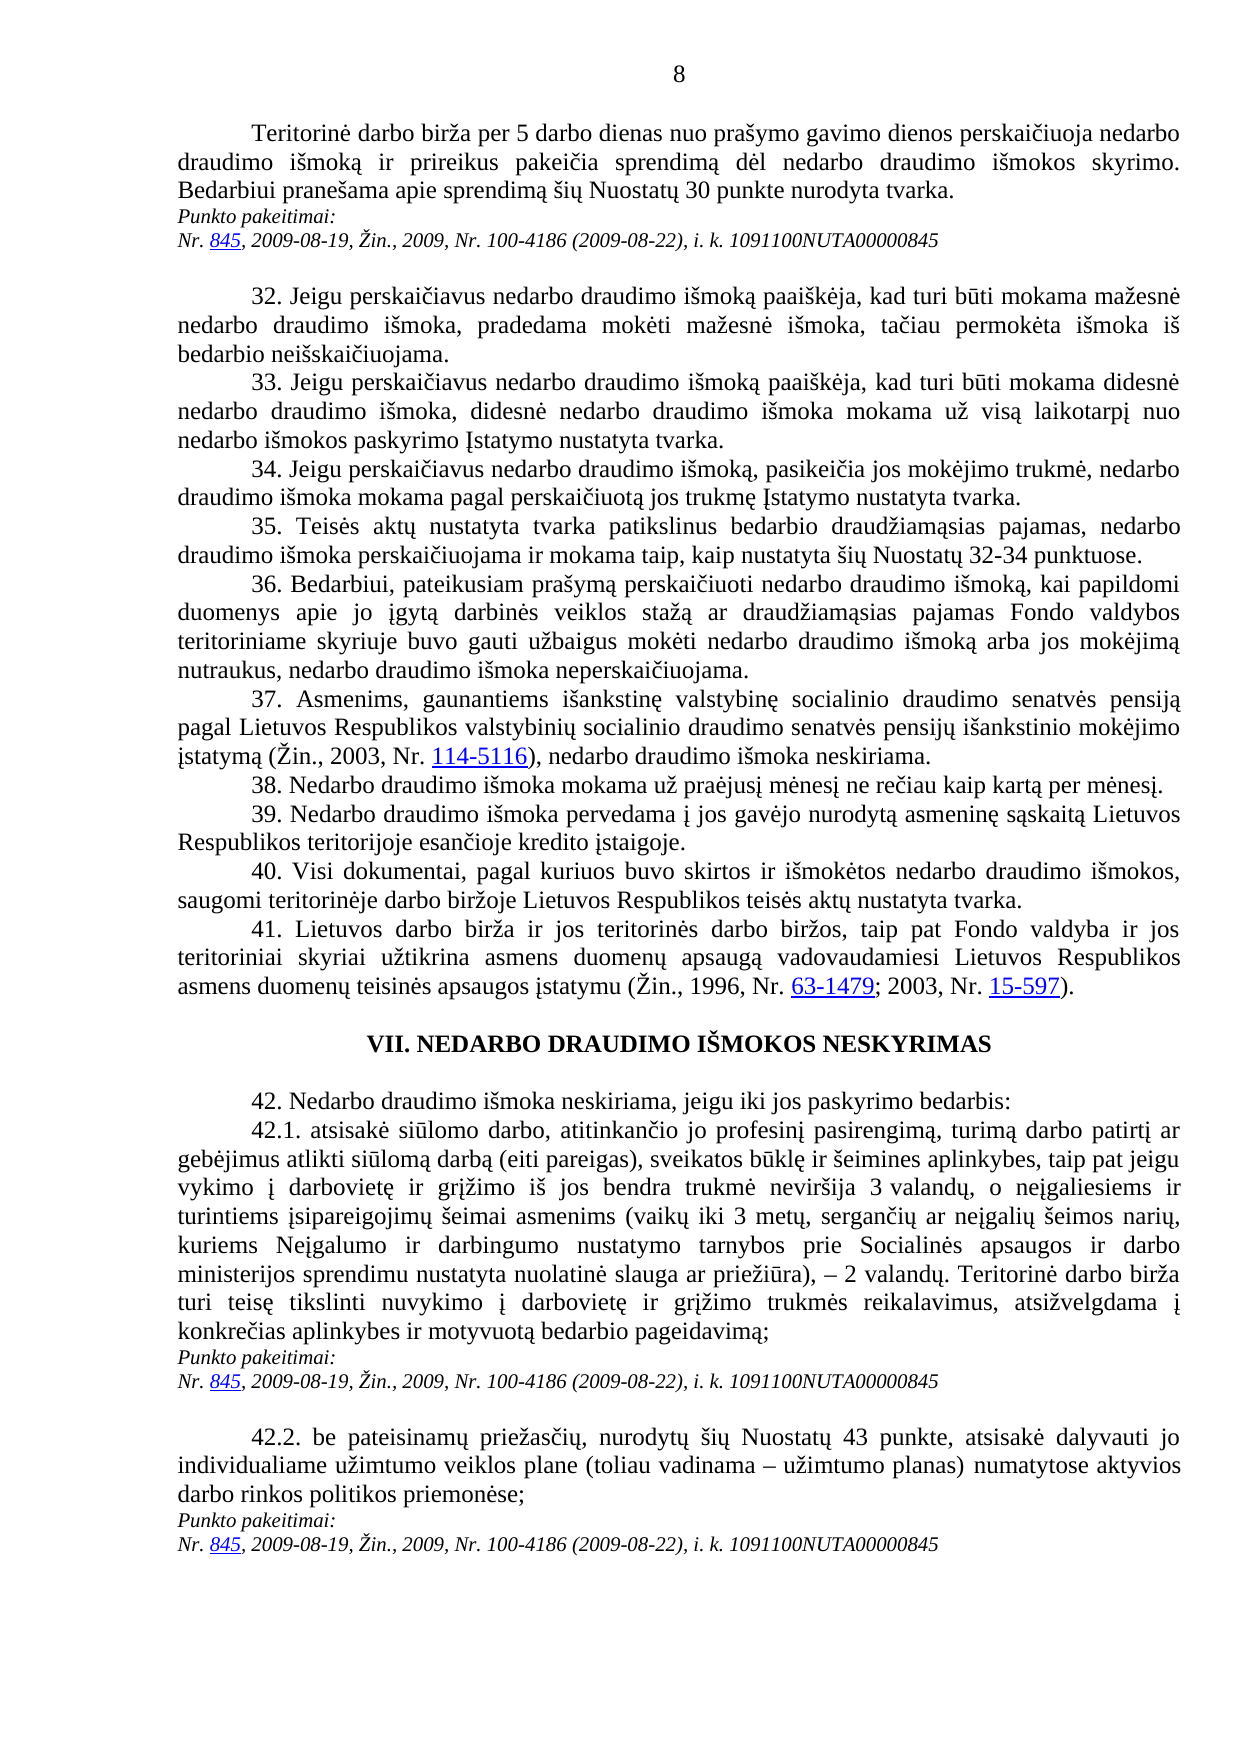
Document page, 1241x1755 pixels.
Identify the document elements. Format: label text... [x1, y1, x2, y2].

text 34. Jeigu perskaičiavus nedarbo draudimo išmoką, pasikeičia jos mokėjimo trukmė, nedarbo draudimo išmoka mokama pagal perskaičiuotą jos trukmę Įstatymo nustatyta tvarka. [177, 454, 1181, 511]
text Punkto pakeitimai: [177, 1508, 1181, 1532]
text Punkto pakeitimai: [177, 204, 1181, 228]
text 39. Nedarbo draudimo išmoka pervedama į jos gavėjo nurodytą asmeninę sąskaitą Lietuvos Respublikos teritorijoje esančioje kredito įstaigoje. [177, 799, 1181, 856]
text 32. Jeigu perskaičiavus nedarbo draudimo išmoką paaiškėja, kad turi būti mokama mažesnė nedarbo draudimo išmoka, pradedama mokėti mažesnė išmoka, tačiau permokėta išmoka iš bedarbio neišskaičiuojama. [177, 281, 1181, 367]
text 42. Nedarbo draudimo išmoka neskiriama, jeigu iki jos paskyrimo bedarbis: [177, 1086, 1181, 1115]
text 33. Jeigu perskaičiavus nedarbo draudimo išmoką paaiškėja, kad turi būti mokama didesnė nedarbo draudimo išmoka, didesnė nedarbo draudimo išmoka mokama už visą laikotarpį nuo nedarbo išmokos paskyrimo Įstatymo nustatyta tvarka. [177, 367, 1181, 454]
text Nr. 845, 2009-08-19, Žin., 2009, Nr. 100-4186 (2009-08-22), i. k. 1091100NUTA00000845 [177, 1369, 1181, 1393]
text Teritorinė darbo birža per 5 darbo dienas nuo prašymo gavimo dienos perskaičiuoja nedarbo draudimo išmoką ir prireikus pakeičia sprendimą dėl nedarbo draudimo išmokos skyrimo. Bedarbiui pranešama apie sprendimą šių Nuostatų 30 punkte nurodyta tvarka. [177, 118, 1181, 204]
text 38. Nedarbo draudimo išmoka mokama už praėjusį mėnesį ne rečiau kaip kartą per mėnesį. [177, 770, 1181, 799]
text 36. Bedarbiui, pateikusiam prašymą perskaičiuoti nedarbo draudimo išmoką, kai papildomi duomenys apie jo įgytą darbinės veiklos stažą ar draudžiamąsias pajamas Fondo valdybos teritoriniame skyriuje buvo gauti užbaigus mokėti nedarbo draudimo išmoką arba jos mokėjimą nutraukus, nedarbo draudimo išmoka neperskaičiuojama. [177, 569, 1181, 684]
text Nr. 845, 2009-08-19, Žin., 2009, Nr. 100-4186 (2009-08-22), i. k. 1091100NUTA00000845 [177, 228, 1181, 252]
text 37. Asmenims, gaunantiems išankstinę valstybinę socialinio draudimo senatvės pensiją pagal Lietuvos Respublikos valstybinių socialinio draudimo senatvės pensijų išankstinio mokėjimo įstatymą (Žin., 2003, Nr. 114-5116), nedarbo draudimo išmoka neskiriama. [177, 684, 1181, 770]
text 35. Teisės aktų nustatyta tvarka patikslinus bedarbio draudžiamąsias pajamas, nedarbo draudimo išmoka perskaičiuojama ir mokama taip, kaip nustatyta šių Nuostatų 32-34 punktuose. [177, 511, 1181, 569]
text 41. Lietuvos darbo birža ir jos teritorinės darbo biržos, taip pat Fondo valdyba ir jos teritoriniai skyriai užtikrina asmens duomenų apsaugą vadovaudamiesi Lietuvos Respublikos asmens duomenų teisinės apsaugos įstatymu (Žin., 1996, Nr. 63-1479; 2003, Nr. 15-597). [177, 914, 1181, 1000]
text 42.1. atsisakė siūlomo darbo, atitinkančio jo profesinį pasirengimą, turimą darbo patirtį ar gebėjimus atlikti siūlomą darbą (eiti pareigas), sveikatos būklę ir šeimines aplinkybes, taip pat jeigu vykimo į darbovietę ir grįžimo iš jos bendra trukmė neviršija 3 valandų, o neįgaliesiems ir turintiems įsipareigojimų šeimai asmenims (vaikų iki 3 metų, sergančių ar neįgalių šeimos narių, kuriems Neįgalumo ir darbingumo nustatymo tarnybos prie Socialinės apsaugos ir darbo ministerijos sprendimu nustatyta nuolatinė slauga ar priežiūra), – 2 valandų. Teritorinė darbo birža turi teisę tikslinti nuvykimo į darbovietę ir grįžimo trukmės reikalavimus, atsižvelgdama į konkrečias aplinkybes ir motyvuotą bedarbio pageidavimą; [177, 1115, 1181, 1345]
text VII. NEDARBO DRAUDIMO IŠMOKOS NESKYRIMAS [177, 1029, 1181, 1057]
text 42.2. be pateisinamų priežasčių, nurodytų šių Nuostatų 43 punkte, atsisakė dalyvauti jo individualiame užimtumo veiklos plane (toliau vadinama – užimtumo planas) numatytose aktyvios darbo rinkos politikos priemonėse; [177, 1422, 1181, 1508]
text Punkto pakeitimai: [177, 1345, 1181, 1369]
text Nr. 845, 2009-08-19, Žin., 2009, Nr. 100-4186 (2009-08-22), i. k. 1091100NUTA00000845 [177, 1532, 1181, 1556]
text 40. Visi dokumentai, pagal kuriuos buvo skirtos ir išmokėtos nedarbo draudimo išmokos, saugomi teritorinėje darbo biržoje Lietuvos Respublikos teisės aktų nustatyta tvarka. [177, 856, 1181, 914]
